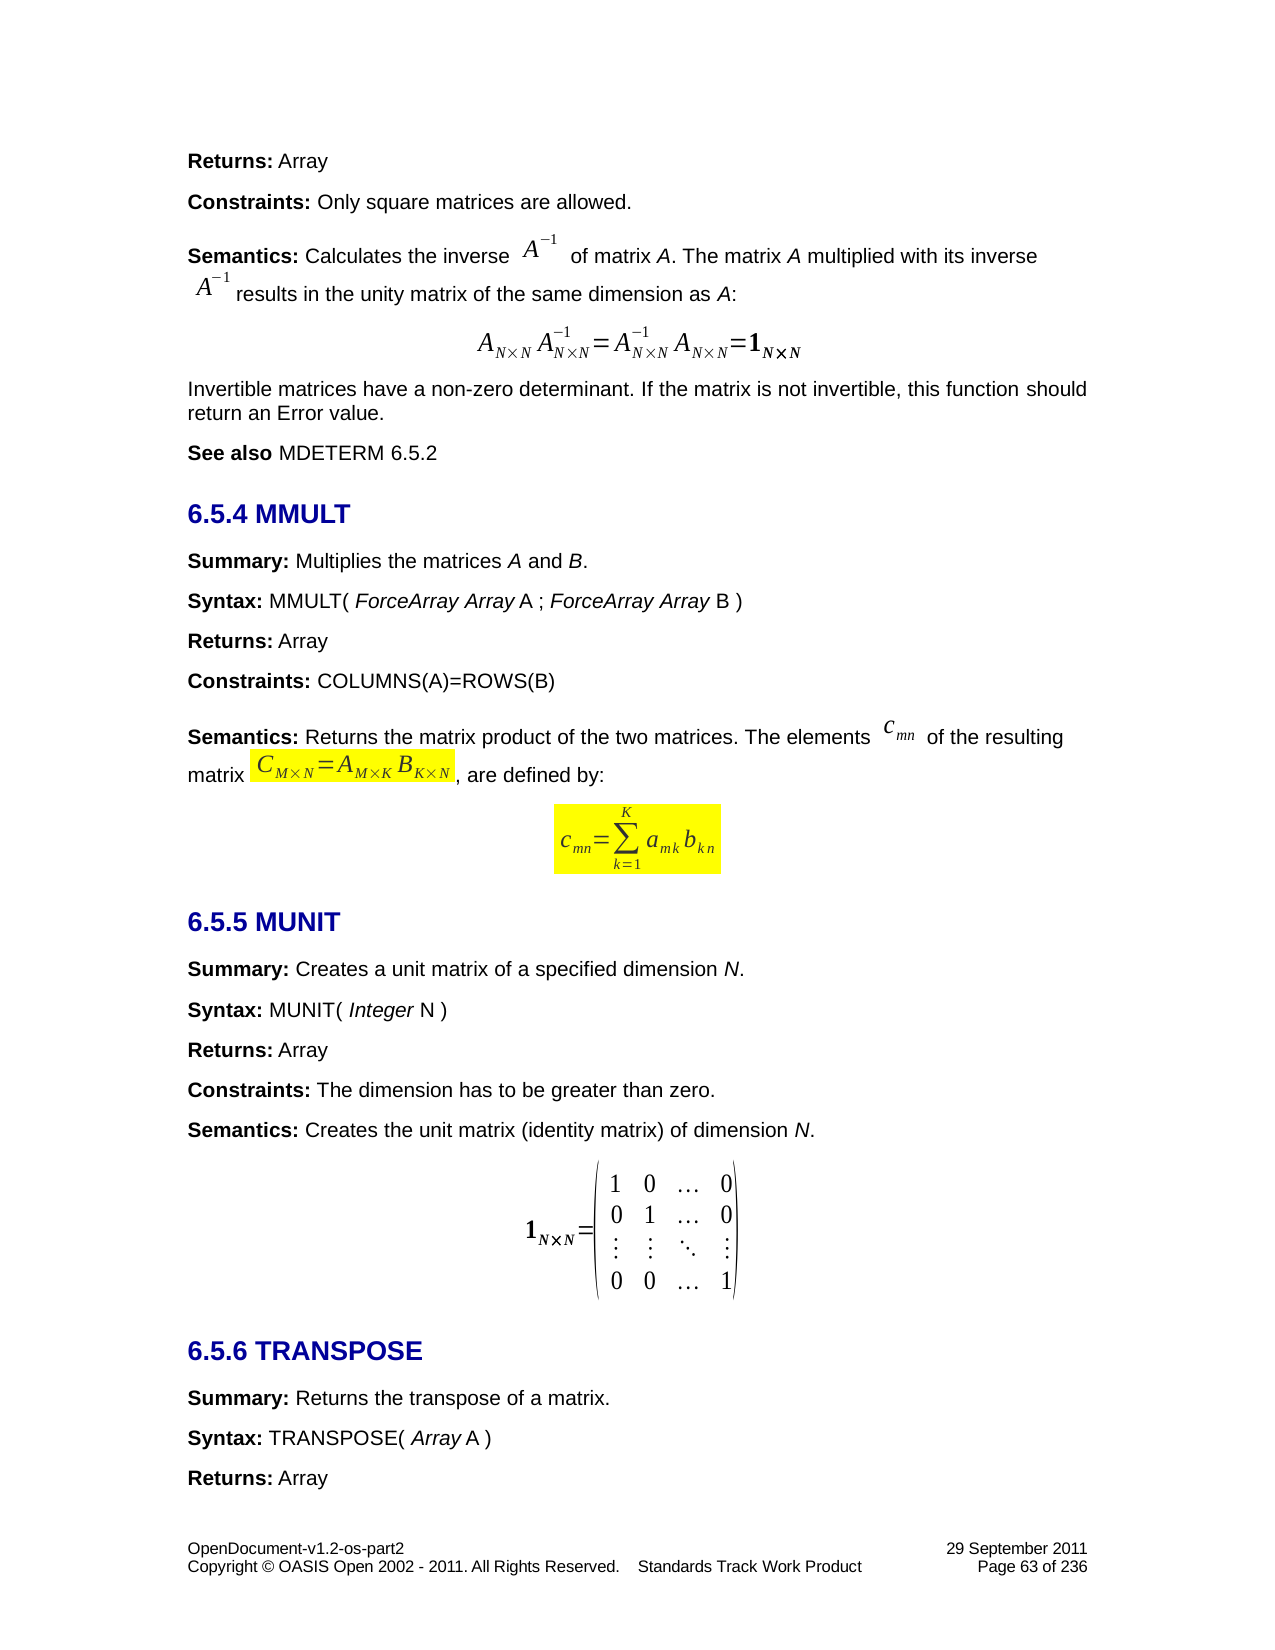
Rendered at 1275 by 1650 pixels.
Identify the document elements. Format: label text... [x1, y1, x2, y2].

subtitle MUNIT [187, 907, 1088, 937]
text Syntax: MMULT( ForceArray Array A ; ForceArray Array B ) [187, 589, 1088, 613]
text Constraints: The dimension has to be greater than zero. [187, 1078, 1088, 1102]
text Summary: Multiplies the matrices A and B. [187, 549, 1088, 573]
text Invertible matrices have a non-zero determinant. If the matrix is not invertible, this function should return an Error value. [187, 378, 1088, 425]
text Summary: Returns the transpose of a matrix. [187, 1386, 1088, 1410]
text Semantics: Calculates the inverse of matrix A. The matrix A multiplied with its inverse results in the unity matrix of the same dimension as A: [187, 230, 1088, 306]
text Constraints: Only square matrices are allowed. [187, 190, 1088, 214]
subtitle TRANSPOSE [187, 1335, 1088, 1365]
text Returns: Array [187, 150, 1088, 173]
text Returns: Array [187, 1038, 1088, 1062]
text Semantics: Creates the unit matrix (identity matrix) of dimension N. [187, 1119, 1088, 1142]
text Summary: Creates a unit matrix of a specified dimension N. [187, 958, 1088, 981]
subtitle MMULT [187, 498, 1088, 528]
text See also MDETERM 6.5.2 [187, 442, 1088, 465]
text Returns: Array [187, 1467, 1088, 1490]
text Constraints: COLUMNS(A)=ROWS(B) [187, 670, 1088, 693]
text Syntax: MUNIT( Integer N ) [187, 998, 1088, 1022]
text Syntax: TRANSPOSE( Array A ) [187, 1426, 1088, 1450]
text Semantics: Returns the matrix product of the two matrices. The elements of the resulting matrix , are defined by: [187, 710, 1088, 787]
text Returns: Array [187, 630, 1088, 653]
